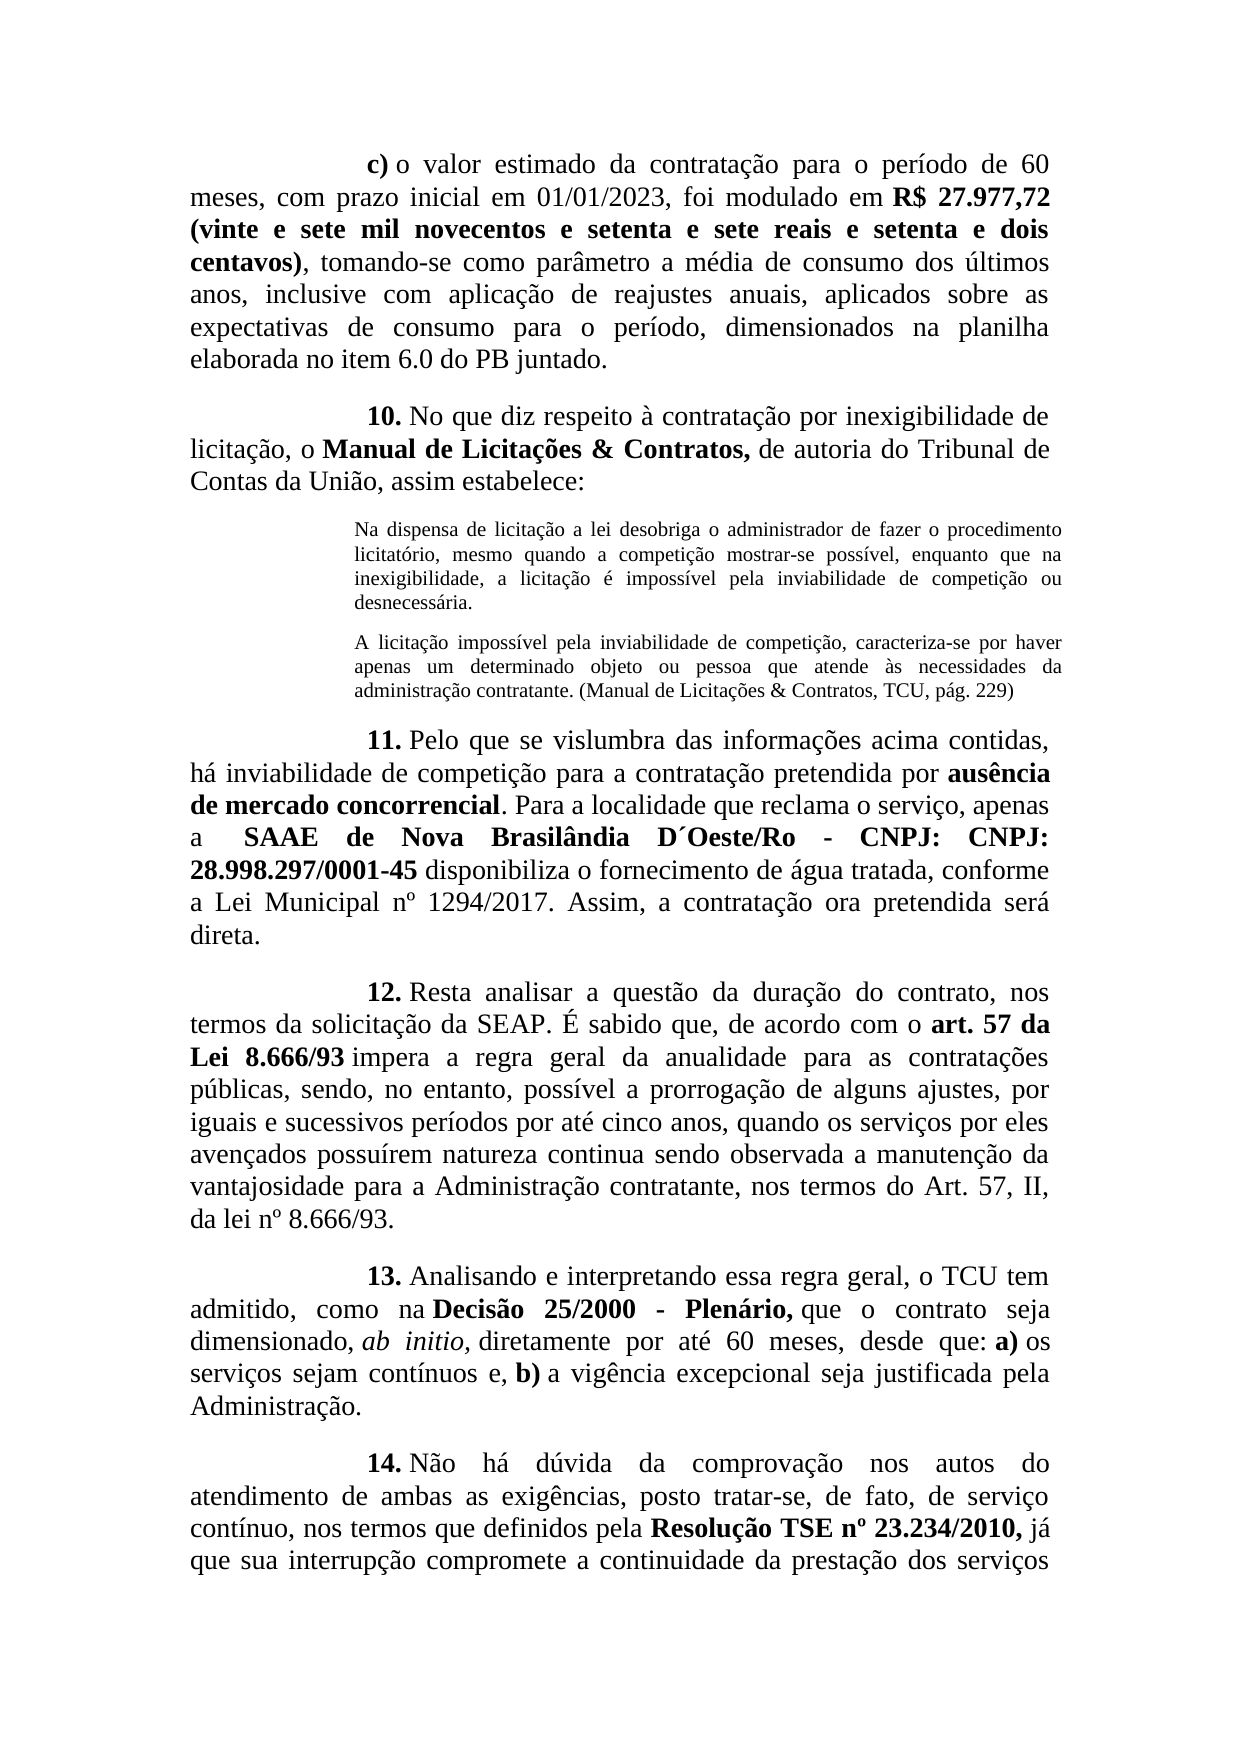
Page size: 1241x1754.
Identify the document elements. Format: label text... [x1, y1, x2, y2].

text c) o valor estimado da contratação para o período de 60 meses, com prazo inicial em 01/01/2023, foi modulado em R$ 27.977,72 (vinte e sete mil novecentos e setenta e sete reais e setenta e dois centavos), tomando-se como parâmetro a média de consumo dos últimos anos, inclusive com aplicação de reajustes anuais, aplicados sobre as expectativas de consumo para o período, dimensionados na planilha elaborada no item 6.0 do PB juntado. [190, 148, 1051, 374]
text Na dispensa de licitação a lei desobriga o administrador de fazer o procedimento licitatório, mesmo quando a competição mostrar-se possível, enquanto que na inexigibilidade, a licitação é impossível pela inviabilidade de competição ou desnecessária. [354, 517, 1063, 614]
text A licitação impossível pela inviabilidade de competição, caracteriza-se por haver apenas um determinado objeto ou pessoa que atende às necessidades da administração contratante. (Manual de Licitações & Contratos, TCU, pág. 229) [354, 630, 1063, 702]
text 14. Não há dúvida da comprovação nos autos do atendimento de ambas as exigências, posto tratar-se, de fato, de serviço contínuo, nos termos que definidos pela Resolução TSE nº 23.234/2010, já que sua interrupção compromete a continuidade da prestação dos serviços [190, 1446, 1051, 1576]
text 11. Pelo que se vislumbra das informações acima contidas, há inviabilidade de competição para a contratação pretendida por ausência de mercado concorrencial. Para a localidade que reclama o serviço, apenas a SAAE de Nova Brasilândia D´Oeste/Ro - CNPJ: CNPJ: 28.998.297/0001-45 disponibiliza o fornecimento de água tratada, conforme a Lei Municipal nº 1294/2017. Assim, a contratação ora pretendida será direta. [190, 723, 1051, 950]
text 10. No que diz respeito à contratação por inexigibilidade de licitação, o Manual de Licitações & Contratos, de autoria do Tribunal de Contas da União, assim estabelece: [190, 399, 1051, 497]
text 13. Analisando e interpretando essa regra geral, o TCU tem admitido, como na Decisão 25/2000 - Plenário, que o contrato seja dimensionado, ab initio, diretamente por até 60 meses, desde que: a) os serviços sejam contínuos e, b) a vigência excepcional seja justificada pela Administração. [190, 1259, 1051, 1421]
text 12. Resta analisar a questão da duração do contrato, nos termos da solicitação da SEAP. É sabido que, de acordo com o art. 57 da Lei 8.666/93 impera a regra geral da anualidade para as contratações públicas, sendo, no entanto, possível a prorrogação de alguns ajustes, por iguais e sucessivos períodos por até cinco anos, quando os serviços por eles avençados possuírem natureza continua sendo observada a manutenção da vantajosidade para a Administração contratante, nos termos do Art. 57, II, da lei nº 8.666/93. [190, 975, 1051, 1234]
